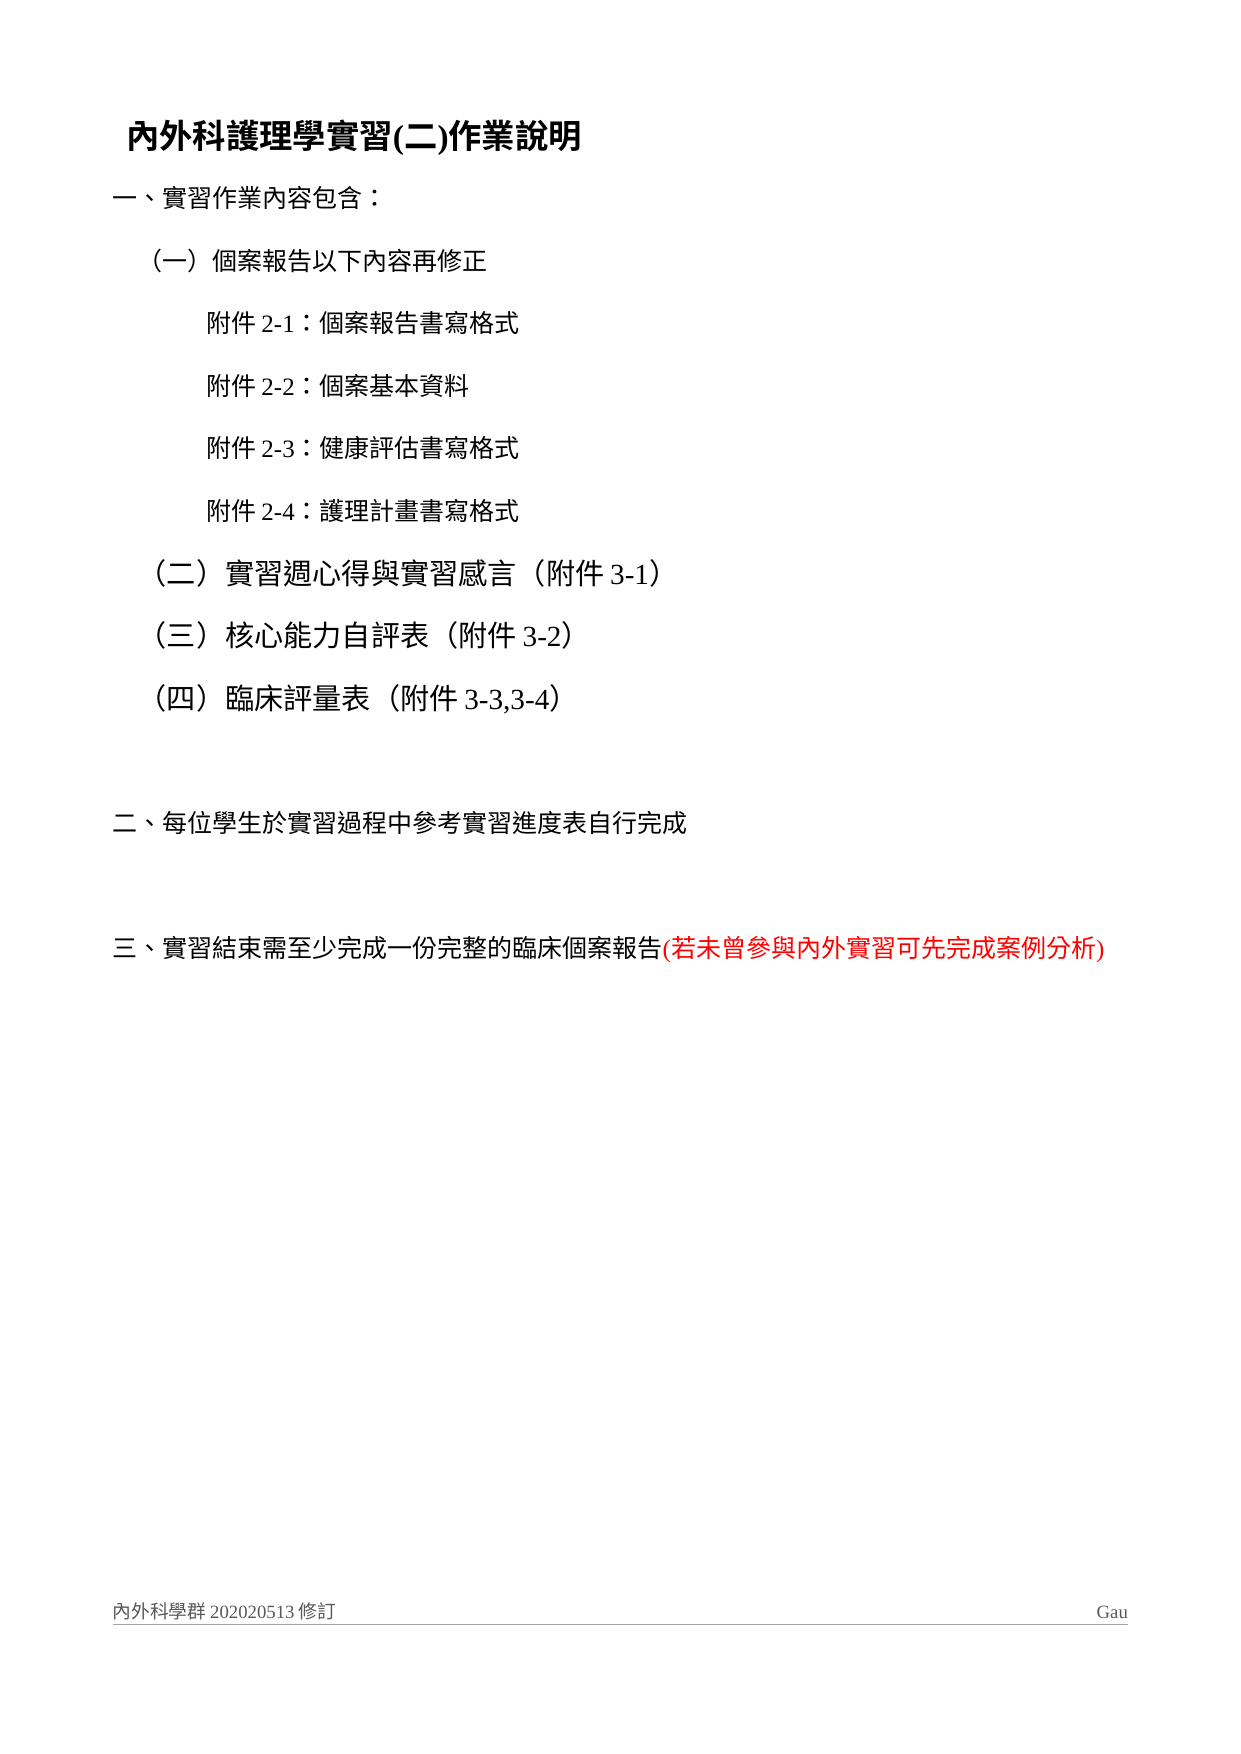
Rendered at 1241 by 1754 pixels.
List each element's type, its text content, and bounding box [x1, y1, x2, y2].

text （四）臨床評量表（附件3-3,3-4） [137, 655, 1128, 717]
text （三）核心能力自評表（附件3-2） [137, 592, 1128, 655]
text 內外科護理學實習(二)作業說明 [112, 92, 1003, 155]
text （一）個案報告以下內容再修正 附件2-1：個案報告書寫格式 附件2-2：個案基本資料 附件2-3：健康評估書寫格式 附件2-4：護理計畫書寫格式 [137, 217, 1128, 530]
text （二）實習週心得與實習感言（附件3-1） [137, 530, 1128, 592]
text 二、每位學生於實習過程中參考實習進度表自行完成 [112, 780, 1128, 842]
text 三、實習結束需至少完成一份完整的臨床個案報告(若未曾參與內外實習可先完成案例分析) [112, 905, 1128, 967]
text 一、實習作業內容包含： [112, 155, 1128, 217]
